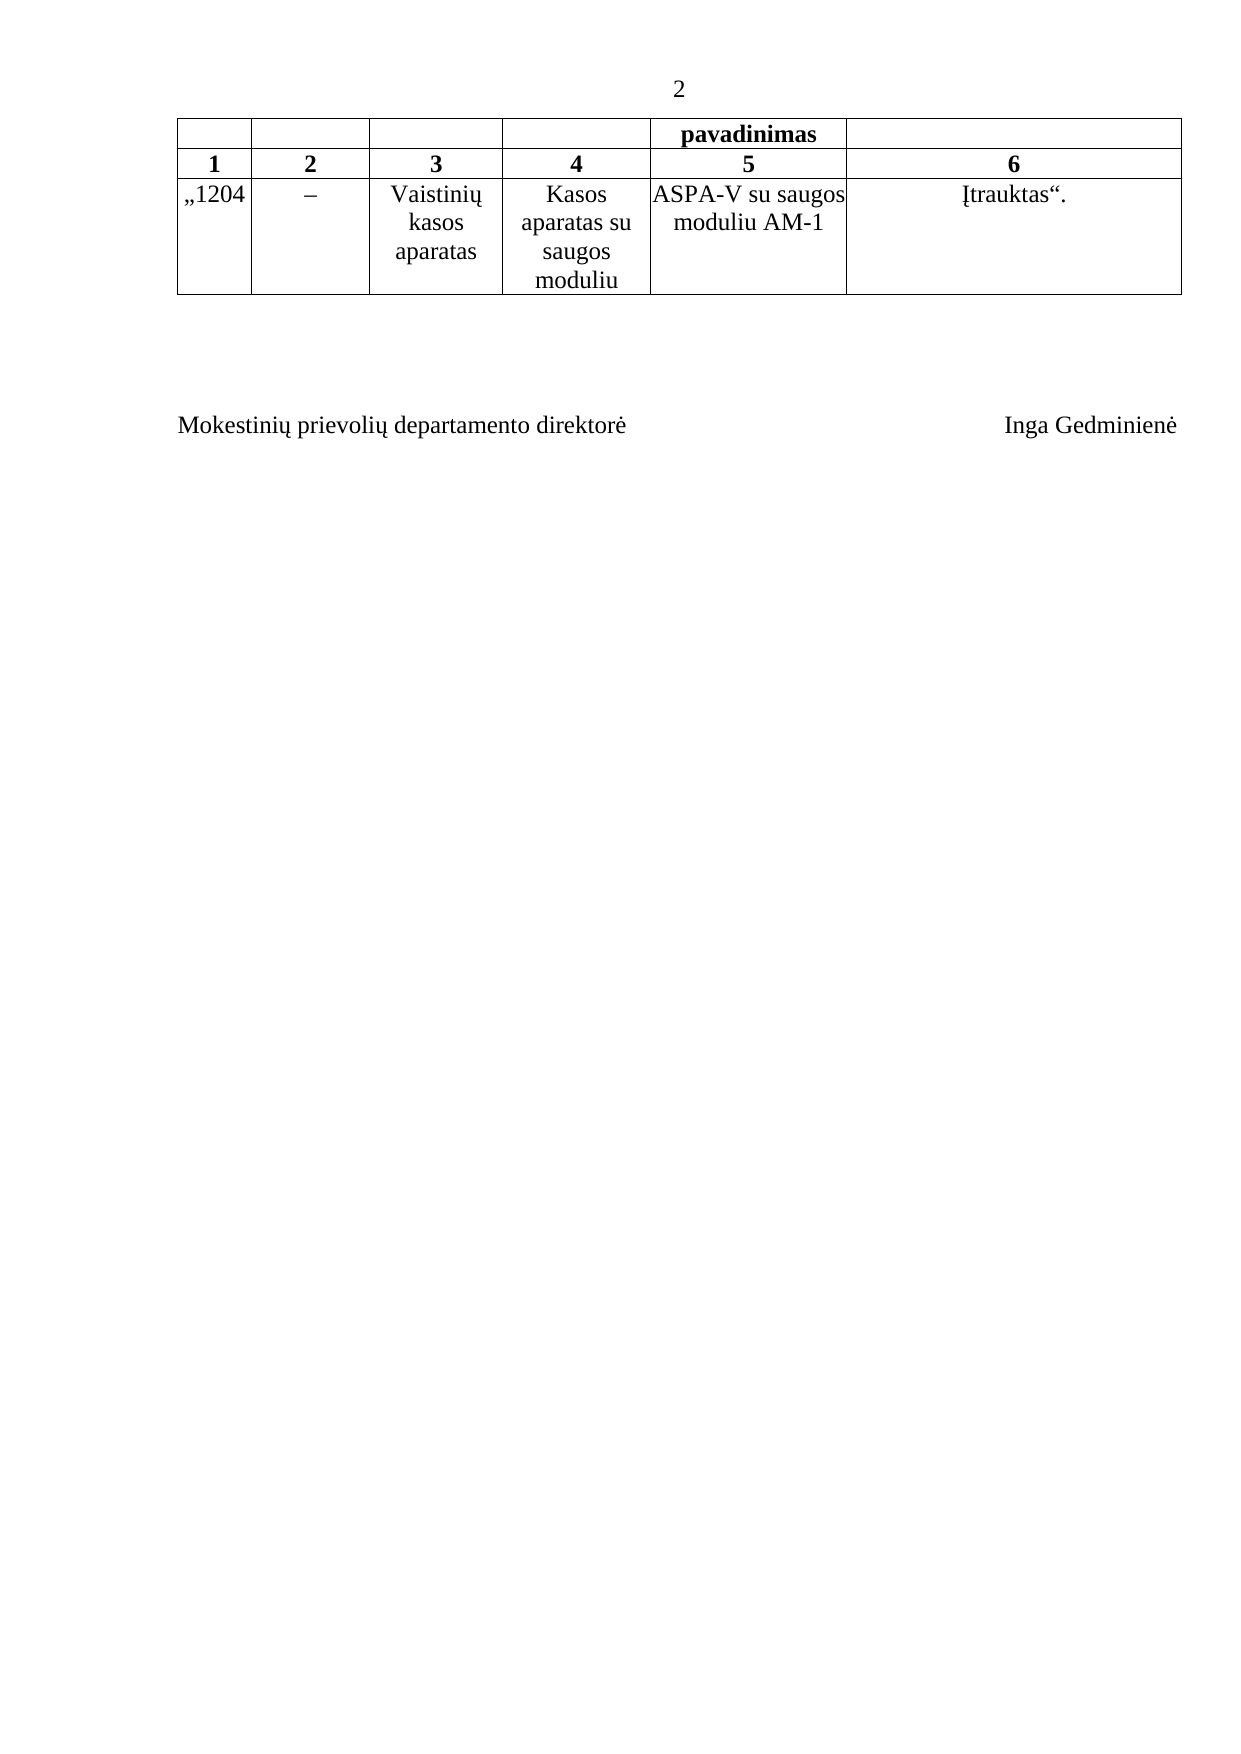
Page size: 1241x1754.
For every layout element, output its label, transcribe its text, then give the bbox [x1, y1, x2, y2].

table_cell Vaistinių kasos aparatas [370, 179, 502, 294]
table_header pavadinimas [651, 119, 846, 148]
table_cell Įtrauktas“. [847, 179, 1181, 294]
table_header [847, 119, 1181, 148]
table_header [252, 119, 369, 148]
table_cell – [252, 179, 369, 294]
table_cell 2 [252, 149, 369, 178]
table_cell ASPA-V su saugos moduliu AM-1 [651, 179, 846, 294]
table_header [178, 119, 251, 148]
table_header [503, 119, 650, 148]
text Mokestinių prievolių departamento direktorė Inga Gedminienė [177, 410, 1181, 438]
table_cell 4 [503, 149, 650, 178]
table_cell „1204 [178, 179, 251, 294]
table_cell 1 [178, 149, 251, 178]
table_cell Kasos aparatas su saugos moduliu [503, 179, 650, 294]
table_cell 3 [370, 149, 502, 178]
table_cell 6 [847, 149, 1181, 178]
table_header [370, 119, 502, 148]
table_cell 5 [651, 149, 846, 178]
